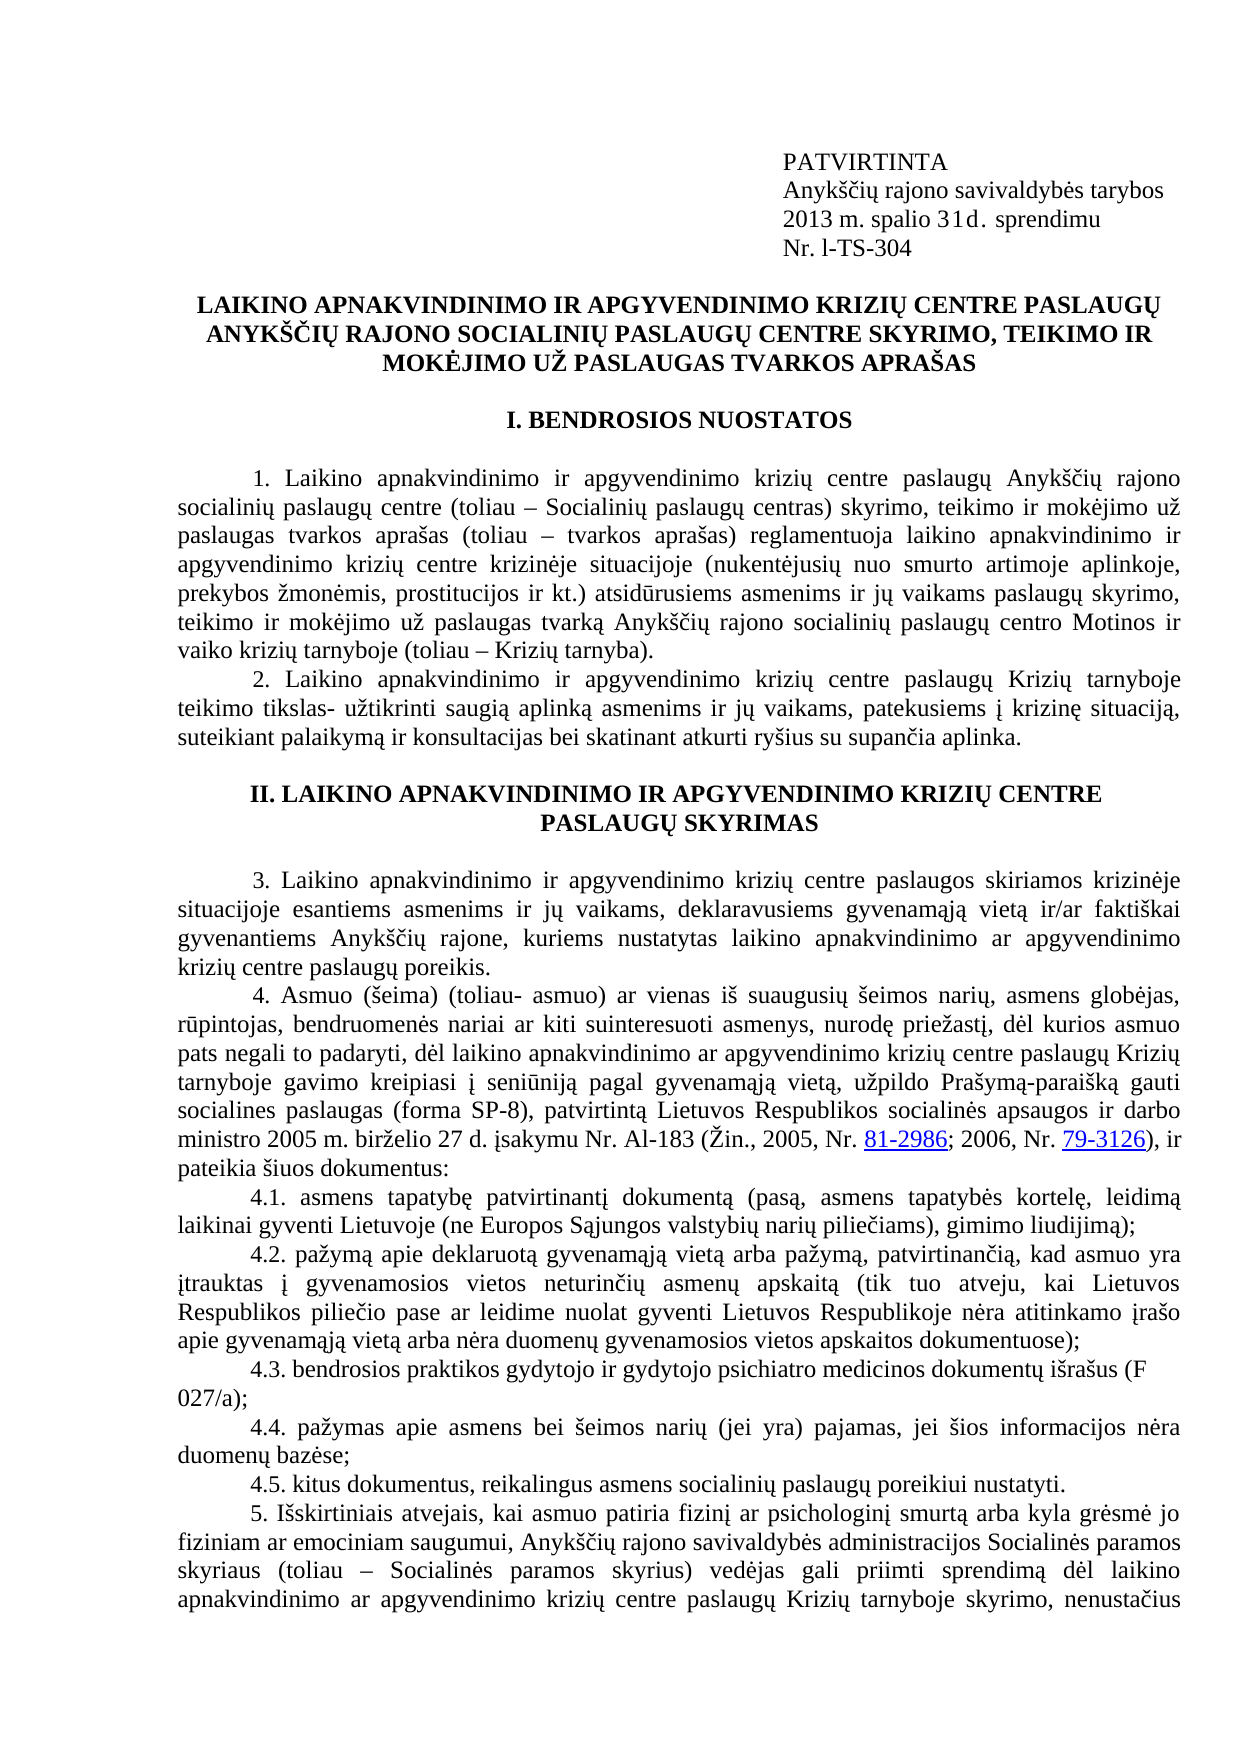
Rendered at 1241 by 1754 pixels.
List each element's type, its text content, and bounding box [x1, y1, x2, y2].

text 4.5. kitus dokumentus, reikalingus asmens socialinių paslaugų poreikiui nustatyti. [177, 1469, 1181, 1498]
text PATVIRTINTA [717, 147, 1181, 176]
text 4.2. pažymą apie deklaruotą gyvenamąją vietą arba pažymą, patvirtinančią, kad asmuo yra įtrauktas į gyvenamosios vietos neturinčių asmenų apskaitą (tik tuo atveju, kai Lietuvos Respublikos piliečio pase ar leidime nuolat gyventi Lietuvos Respublikoje nėra atitinkamo įrašo apie gyvenamąją vietą arba nėra duomenų gyvenamosios vietos apskaitos dokumentuose); [177, 1239, 1181, 1354]
text LAIKINO APNAKVINDINIMO IR APGYVENDINIMO KRIZIŲ CENTRE PASLAUGŲ ANYKŠČIŲ RAJONO SOCIALINIŲ PASLAUGŲ CENTRE SKYRIMO, TEIKIMO IR MOKĖJIMO UŽ PASLAUGAS TVARKOS APRAŠAS [177, 291, 1181, 377]
text 4. Asmuo (šeima) (toliau- asmuo) ar vienas iš suaugusių šeimos narių, asmens globėjas, rūpintojas, bendruomenės nariai ar kiti suinteresuoti asmenys, nurodę priežastį, dėl kurios asmuo pats negali to padaryti, dėl laikino apnakvindinimo ar apgyvendinimo krizių centre paslaugų Krizių tarnyboje gavimo kreipiasi į seniūniją pagal gyvenamąją vietą, užpildo Prašymą-paraišką gauti socialines paslaugas (forma SP-8), patvirtintą Lietuvos Respublikos socialinės apsaugos ir darbo ministro 2005 m. birželio 27 d. įsakymu Nr. Al-183 (Žin., 2005, Nr. 81-2986; 2006, Nr. 79-3126), ir pateikia šiuos dokumentus: [177, 981, 1181, 1182]
text 1. Laikino apnakvindinimo ir apgyvendinimo krizių centre paslaugų Anykščių rajono socialinių paslaugų centre (toliau – Socialinių paslaugų centras) skyrimo, teikimo ir mokėjimo už paslaugas tvarkos aprašas (toliau – tvarkos aprašas) reglamentuoja laikino apnakvindinimo ir apgyvendinimo krizių centre krizinėje situacijoje (nukentėjusių nuo smurto artimoje aplinkoje, prekybos žmonėmis, prostitucijos ir kt.) atsidūrusiems asmenims ir jų vaikams paslaugų skyrimo, teikimo ir mokėjimo už paslaugas tvarką Anykščių rajono socialinių paslaugų centro Motinos ir vaiko krizių tarnyboje (toliau – Krizių tarnyba). [177, 463, 1181, 664]
text 4.3. bendrosios praktikos gydytojo ir gydytojo psichiatro medicinos dokumentų išrašus (F [177, 1354, 1181, 1383]
text II. LAIKINO APNAKVINDINIMO IR APGYVENDINIMO KRIZIŲ CENTRE [177, 779, 1181, 808]
text 3. Laikino apnakvindinimo ir apgyvendinimo krizių centre paslaugos skiriamos krizinėje situacijoje esantiems asmenims ir jų vaikams, deklaravusiems gyvenamąją vietą ir/ar faktiškai gyvenantiems Anykščių rajone, kuriems nustatytas laikino apnakvindinimo ar apgyvendinimo krizių centre paslaugų poreikis. [177, 866, 1181, 981]
text Anykščių rajono savivaldybės tarybos [717, 176, 1181, 204]
text 5. Išskirtiniais atvejais, kai asmuo patiria fizinį ar psichologinį smurtą arba kyla grėsmė jo fiziniam ar emociniam saugumui, Anykščių rajono savivaldybės administracijos Socialinės paramos skyriaus (toliau – Socialinės paramos skyrius) vedėjas gali priimti sprendimą dėl laikino apnakvindinimo ar apgyvendinimo krizių centre paslaugų Krizių tarnyboje skyrimo, nenustačius [177, 1498, 1181, 1613]
text PASLAUGŲ SKYRIMAS [177, 808, 1181, 837]
text 4.4. pažymas apie asmens bei šeimos narių (jei yra) pajamas, jei šios informacijos nėra duomenų bazėse; [177, 1412, 1181, 1469]
text 2. Laikino apnakvindinimo ir apgyvendinimo krizių centre paslaugų Krizių tarnyboje teikimo tikslas- užtikrinti saugią aplinką asmenims ir jų vaikams, patekusiems į krizinę situaciją, suteikiant palaikymą ir konsultacijas bei skatinant atkurti ryšius su supančia aplinka. [177, 664, 1181, 751]
text 027/a); [177, 1383, 1181, 1412]
text Nr. l-TS-304 [717, 233, 1181, 262]
text 4.1. asmens tapatybę patvirtinantį dokumentą (pasą, asmens tapatybės kortelę, leidimą laikinai gyventi Lietuvoje (ne Europos Sąjungos valstybių narių piliečiams), gimimo liudijimą); [177, 1182, 1181, 1239]
text I. BENDROSIOS NUOSTATOS [177, 406, 1181, 434]
text 2013 m. spalio 31d. sprendimu [717, 204, 1181, 233]
